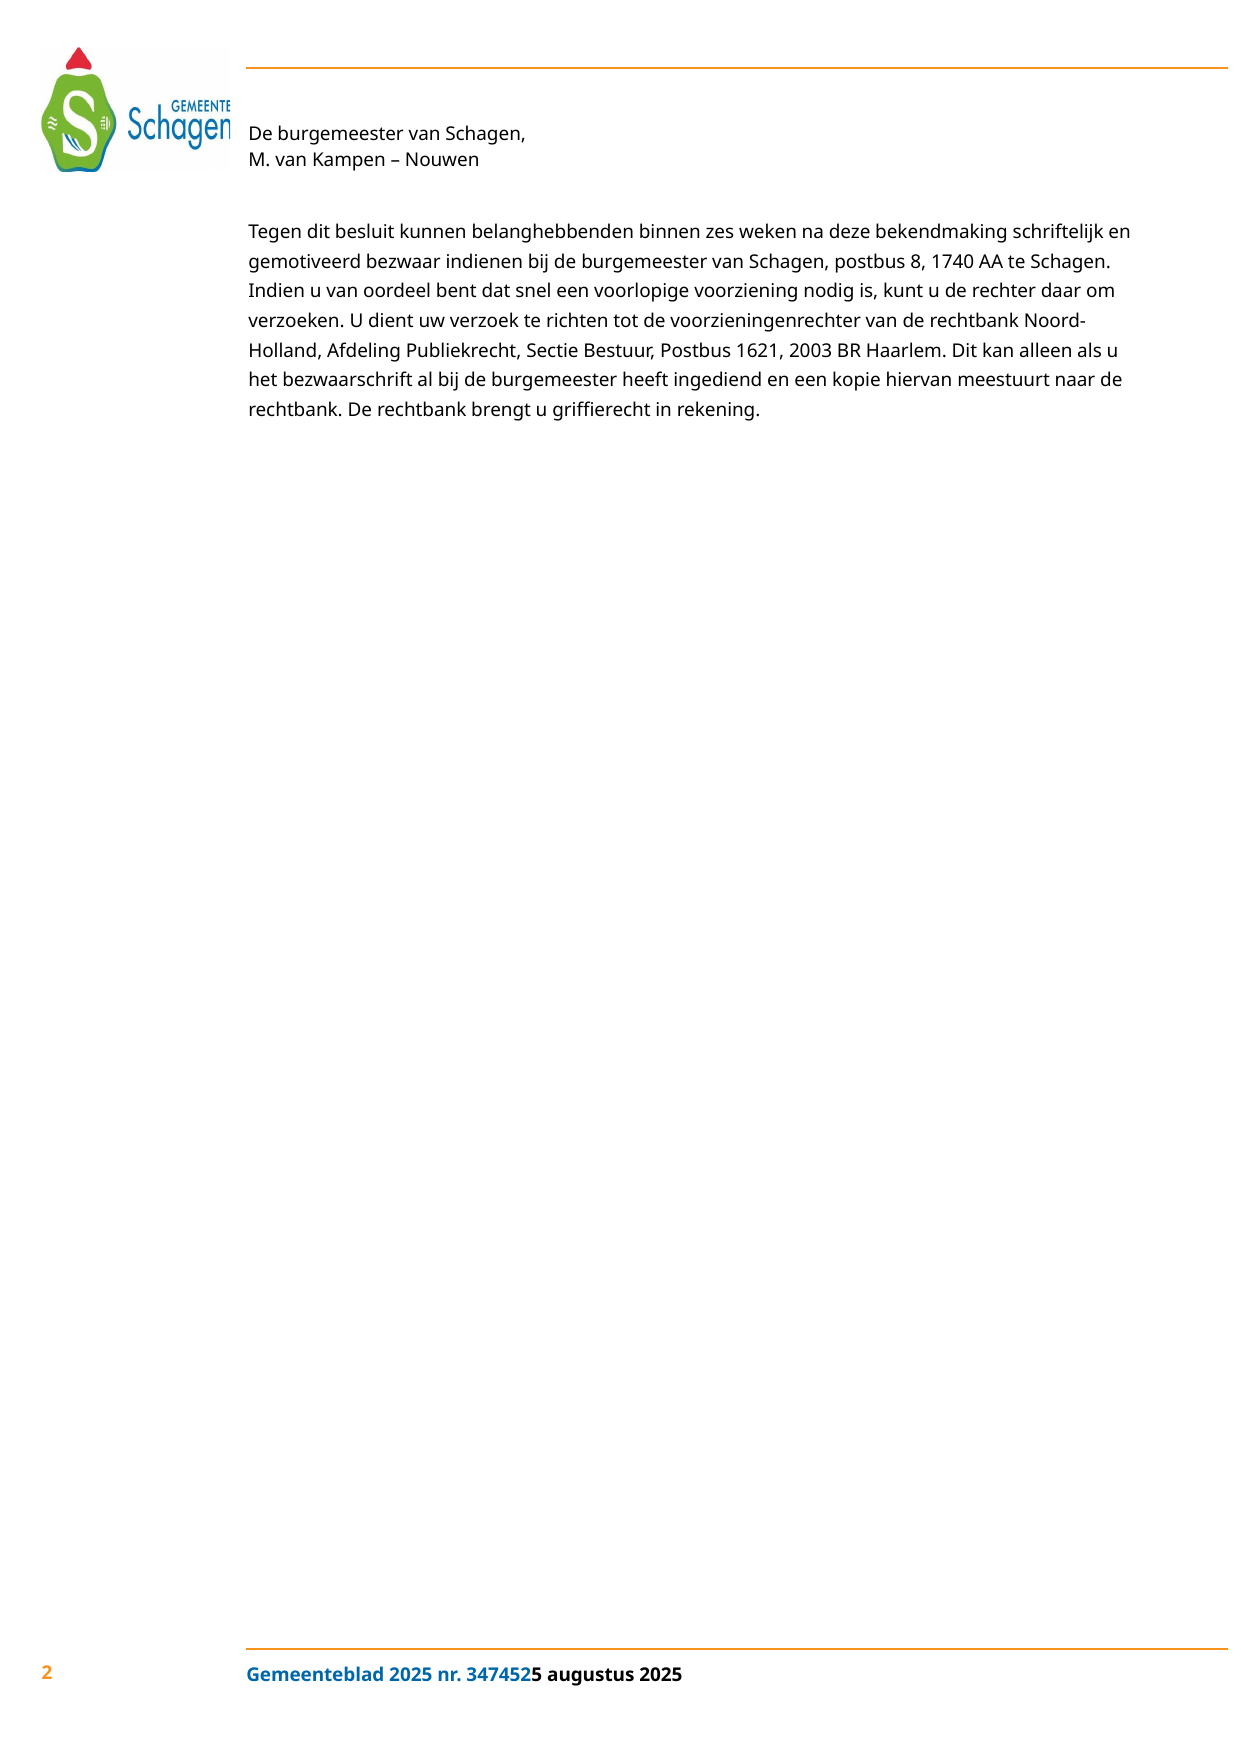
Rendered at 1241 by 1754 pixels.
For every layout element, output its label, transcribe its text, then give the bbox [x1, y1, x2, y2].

text De burgemeester van Schagen, [248, 121, 1152, 146]
picture [41, 47, 231, 172]
text M. van Kampen – Nouwen [248, 146, 1152, 172]
text Tegen dit besluit kunnen belanghebbenden binnen zes weken na deze bekendmaking schriftelijk en gemotiveerd bezwaar indienen bij de burgemeester van Schagen, postbus 8, 1740 AA te Schagen. Indien u van oordeel bent dat snel een voorlopige voorziening nodig is, kunt u de rechter daar om verzoeken. U dient uw verzoek te richten tot de voorzieningenrechter van de rechtbank Noord-Holland, Afdeling Publiekrecht, Sectie Bestuur, Postbus 1621, 2003 BR Haarlem. Dit kan alleen als u het bezwaarschrift al bij de burgemeester heeft ingediend en een kopie hiervan meestuurt naar de rechtbank. De rechtbank brengt u griffierecht in rekening. [248, 218, 1152, 422]
